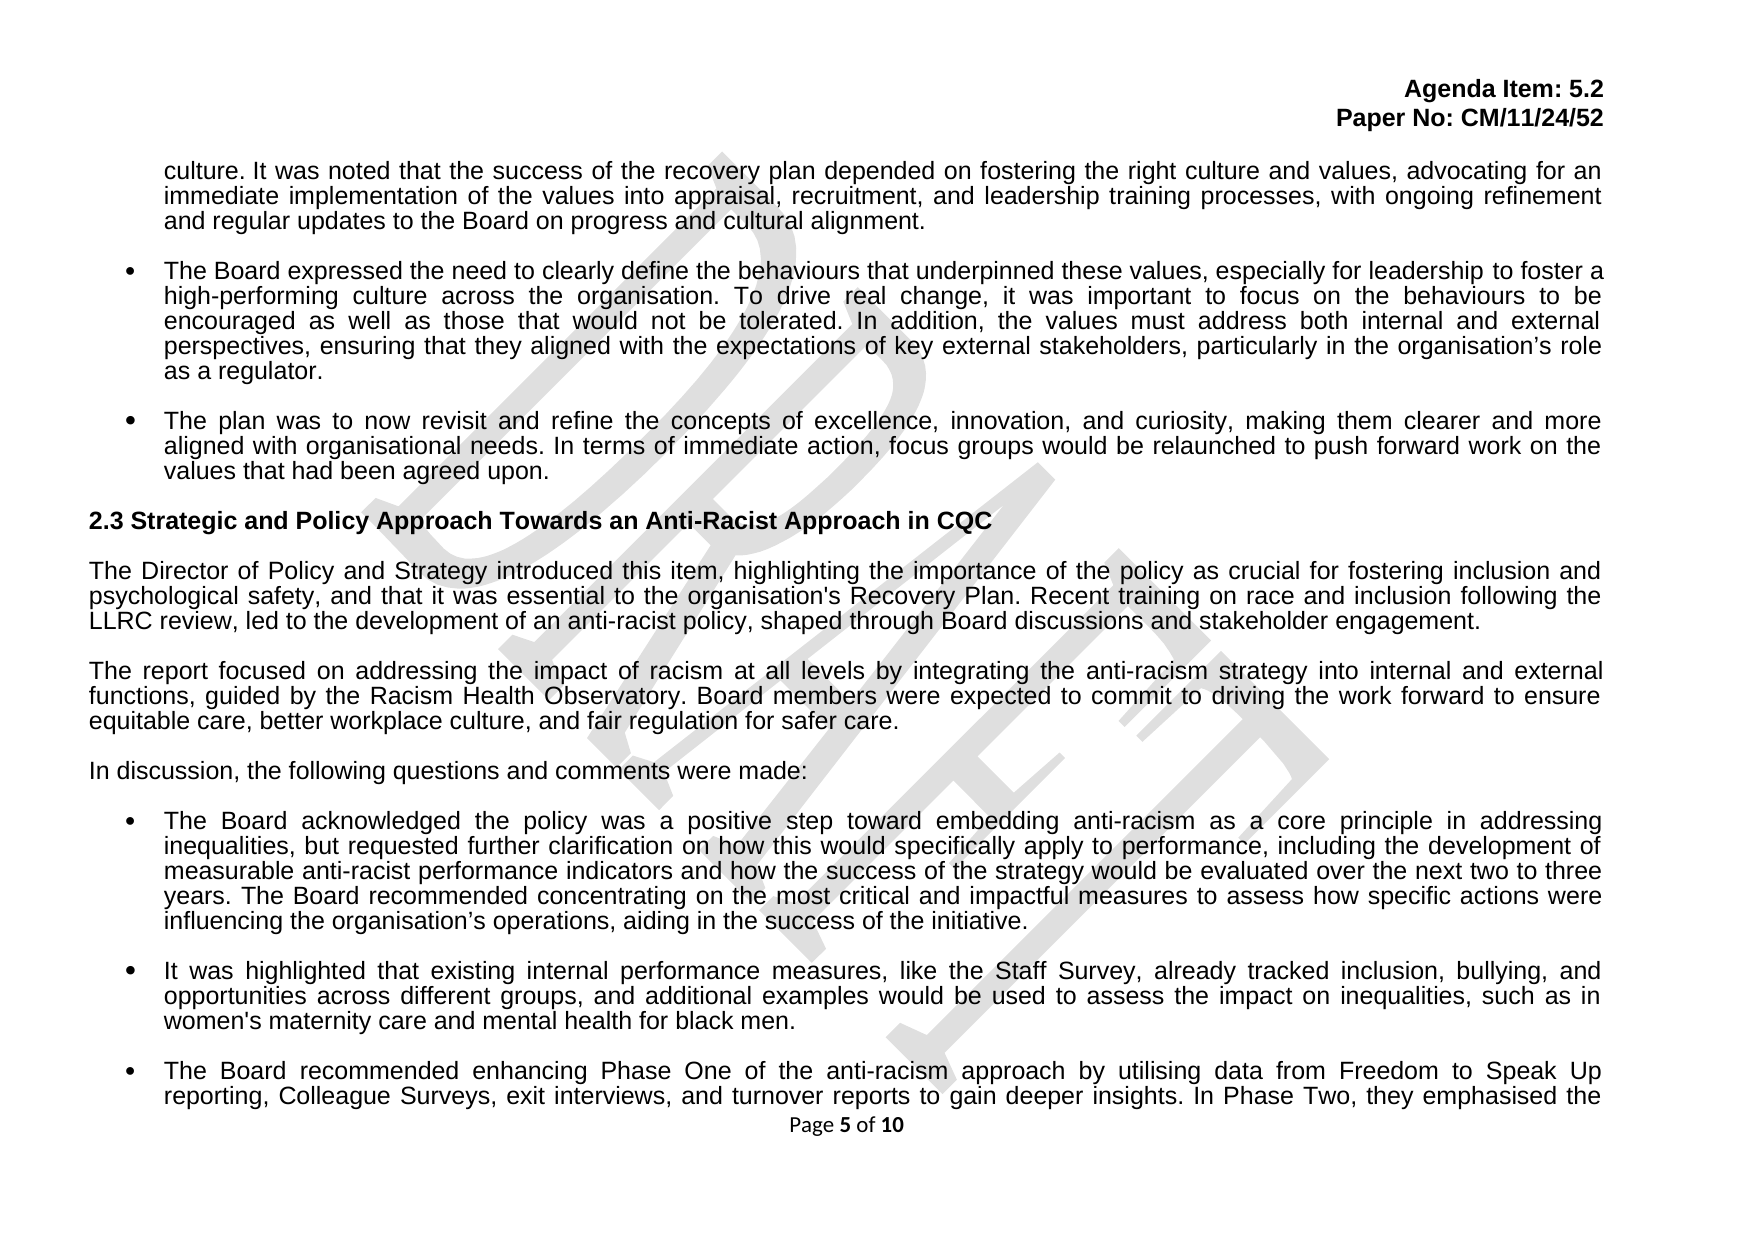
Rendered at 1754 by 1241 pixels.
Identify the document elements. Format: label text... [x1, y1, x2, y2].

list The Board expressed the need to clearly define the behaviours that underpinned these values, especially for leadership to foster a high-performing culture across the organisation. To drive real change, it was important to focus on the behaviours to be encouraged as well as those that would not be tolerated. In addition, the values must address both internal and external perspectives, ensuring that they aligned with the expectations of key external stakeholders, particularly in the organisation’s role as a regulator. [557, 260, 760, 385]
text In discussion, the following questions and comments were made: [1040, 760, 1200, 785]
text In discussion, the following questions and comments were made: [89, 760, 632, 785]
text 2.3 Strategic and Policy Approach Towards an Anti-Racist Approach in CQC [576, 510, 665, 535]
list The plan was to now revisit and refine the concepts of excellence, innovation, and curiosity, making them clearer and more aligned with organisational needs. In terms of immediate action, focus groups would be relaunched to push forward work on the values that had been agreed upon. [858, 410, 1604, 485]
text The Director of Policy and Strategy introduced this item, highlighting the importance of the policy as crucial for fostering inclusion and psychological safety, and that it was essential to the organisation's Recovery Plan. Recent training on race and inclusion following the LLRC review, led to the development of an anti-racist policy, shaped through Board discussions and stakeholder engagement. [1132, 560, 1604, 635]
list The Board expressed appreciation for the ambitious values but recognised the challenge of fully embedding them into daily practices. They emphasised the importance of supportive, inclusive leadership in embedding these values into the organisation's culture. It was noted that the success of the recovery plan depended on fostering the right culture and values, advocating for an immediate implementation of the values into appraisal, recruitment, and leadership training processes, with ongoing refinement and regular updates to the Board on progress and cultural alignment. [126, 160, 715, 235]
text The Director of Policy and Strategy introduced this item, highlighting the importance of the policy as crucial for fostering inclusion and psychological safety, and that it was essential to the organisation's Recovery Plan. Recent training on race and inclusion following the LLRC review, led to the development of an anti-racist policy, shaped through Board discussions and stakeholder engagement. [840, 560, 960, 635]
text In discussion, the following questions and comments were made: [666, 760, 803, 785]
text The Director of Policy and Strategy introduced this item, highlighting the importance of the policy as crucial for fostering inclusion and psychological safety, and that it was essential to the organisation's Recovery Plan. Recent training on race and inclusion following the LLRC review, led to the development of an anti-racist policy, shaped through Board discussions and stakeholder engagement. [578, 560, 700, 635]
text The report focused on addressing the impact of racism at all levels by integrating the anti-racism strategy into internal and external functions, guided by the Racism Health Observatory. Board members were expected to commit to driving the work forward to ensure equitable care, better workplace culture, and fair regulation for safer care. [1232, 660, 1604, 735]
text In discussion, the following questions and comments were made: [1305, 760, 1604, 785]
text In discussion, the following questions and comments were made: [983, 760, 1049, 785]
list The plan was to now revisit and refine the concepts of excellence, innovation, and curiosity, making them clearer and more aligned with organisational needs. In terms of immediate action, focus groups would be relaunched to push forward work on the values that had been agreed upon. [457, 410, 668, 485]
list The Board acknowledged the policy was a positive step toward embedding anti-racism as a core principle in addressing inequalities, but requested further clarification on how this would specifically apply to performance, including the development of measurable anti-racist performance indicators and how the success of the strategy would be evaluated over the next two to three years. The Board recommended concentrating on the most critical and impactful measures to assess how specific actions were influencing the organisation’s operations, aiding in the success of the initiative. [126, 810, 887, 935]
list The Board expressed the need to clearly define the behaviours that underpinned these values, especially for leadership to foster a high-performing culture across the organisation. To drive real change, it was important to focus on the behaviours to be encouraged as well as those that would not be tolerated. In addition, the values must address both internal and external perspectives, ensuring that they aligned with the expectations of key external stakeholders, particularly in the organisation’s role as a regulator. [730, 260, 1604, 385]
text The report focused on addressing the impact of racism at all levels by integrating the anti-racism strategy into internal and external functions, guided by the Racism Health Observatory. Board members were expected to commit to driving the work forward to ensure equitable care, better workplace culture, and fair regulation for safer care. [626, 660, 783, 735]
text 2.3 Strategic and Policy Approach Towards an Anti-Racist Approach in CQC [423, 510, 561, 535]
list The Board acknowledged the policy was a positive step toward embedding anti-racism as a core principle in addressing inequalities, but requested further clarification on how this would specifically apply to performance, including the development of measurable anti-racist performance indicators and how the success of the strategy would be evaluated over the next two to three years. The Board recommended concentrating on the most critical and impactful measures to assess how specific actions were influencing the organisation’s operations, aiding in the success of the initiative. [1064, 810, 1604, 935]
text The Director of Policy and Strategy introduced this item, highlighting the importance of the policy as crucial for fostering inclusion and psychological safety, and that it was essential to the organisation's Recovery Plan. Recent training on race and inclusion following the LLRC review, led to the development of an anti-racist policy, shaped through Board discussions and stakeholder engagement. [89, 560, 615, 635]
list The plan was to now revisit and refine the concepts of excellence, innovation, and curiosity, making them clearer and more aligned with organisational needs. In terms of immediate action, focus groups would be relaunched to push forward work on the values that had been agreed upon. [634, 410, 765, 485]
list The plan was to now revisit and refine the concepts of excellence, innovation, and curiosity, making them clearer and more aligned with organisational needs. In terms of immediate action, focus groups would be relaunched to push forward work on the values that had been agreed upon. [728, 410, 884, 485]
list The Board expressed the need to clearly define the behaviours that underpinned these values, especially for leadership to foster a high-performing culture across the organisation. To drive real change, it was important to focus on the behaviours to be encouraged as well as those that would not be tolerated. In addition, the values must address both internal and external perspectives, ensuring that they aligned with the expectations of key external stakeholders, particularly in the organisation’s role as a regulator. [126, 260, 643, 385]
text 2.3 Strategic and Policy Approach Towards an Anti-Racist Approach in CQC [1014, 510, 1604, 535]
list The Board expressed appreciation for the ambitious values but recognised the challenge of fully embedding them into daily practices. They emphasised the importance of supportive, inclusive leadership in embedding these values into the organisation's culture. It was noted that the success of the recovery plan depended on fostering the right culture and values, advocating for an immediate implementation of the values into appraisal, recruitment, and leadership training processes, with ongoing refinement and regular updates to the Board on progress and cultural alignment. [732, 160, 1604, 235]
list It was highlighted that existing internal performance measures, like the Staff Survey, already tracked inclusion, bullying, and opportunities across different groups, and additional examples would be used to assess the impact on inequalities, such as in women's maternity care and mental health for black men. [964, 960, 1604, 1035]
list The plan was to now revisit and refine the concepts of excellence, innovation, and curiosity, making them clearer and more aligned with organisational needs. In terms of immediate action, focus groups would be relaunched to push forward work on the values that had been agreed upon. [126, 410, 493, 485]
text In discussion, the following questions and comments were made: [820, 760, 937, 785]
text 2.3 Strategic and Policy Approach Towards an Anti-Racist Approach in CQC [89, 510, 382, 535]
text The report focused on addressing the impact of racism at all levels by integrating the anti-racism strategy into internal and external functions, guided by the Racism Health Observatory. Board members were expected to commit to driving the work forward to ensure equitable care, better workplace culture, and fair regulation for safer care. [89, 660, 636, 735]
text The report focused on addressing the impact of racism at all levels by integrating the anti-racism strategy into internal and external functions, guided by the Racism Health Observatory. Board members were expected to commit to driving the work forward to ensure equitable care, better workplace culture, and fair regulation for safer care. [1000, 660, 1210, 735]
list The Board acknowledged the policy was a positive step toward embedding anti-racism as a core principle in addressing inequalities, but requested further clarification on how this would specifically apply to performance, including the development of measurable anti-racist performance indicators and how the success of the strategy would be evaluated over the next two to three years. The Board recommended concentrating on the most critical and impactful measures to assess how specific actions were influencing the organisation’s operations, aiding in the success of the initiative. [814, 810, 1150, 935]
text In discussion, the following questions and comments were made: [1214, 760, 1291, 785]
text The Director of Policy and Strategy introduced this item, highlighting the importance of the policy as crucial for fostering inclusion and psychological safety, and that it was essential to the organisation's Recovery Plan. Recent training on race and inclusion following the LLRC review, led to the development of an anti-racist policy, shaped through Board discussions and stakeholder engagement. [936, 560, 1112, 635]
text The Director of Policy and Strategy introduced this item, highlighting the importance of the policy as crucial for fostering inclusion and psychological safety, and that it was essential to the organisation's Recovery Plan. Recent training on race and inclusion following the LLRC review, led to the development of an anti-racist policy, shaped through Board discussions and stakeholder engagement. [687, 560, 911, 635]
text 2.3 Strategic and Policy Approach Towards an Anti-Racist Approach in CQC [797, 510, 975, 535]
list The Board recommended enhancing Phase One of the anti-racism approach by utilising data from Freedom to Speak Up reporting, Colleague Surveys, exit interviews, and turnover reports to gain deeper insights. In Phase Two, they emphasised the importance of independent audits and suggested incorporating similar audits into future plans to ensure accountability. It was suggested that discussions around triangulated insights should be consolidated within the governance framework to avoid division across different committees. [126, 1060, 1604, 1110]
list It was highlighted that existing internal performance measures, like the Staff Survey, already tracked inclusion, bullying, and opportunities across different groups, and additional examples would be used to assess the impact on inequalities, such as in women's maternity care and mental health for black men. [126, 960, 1000, 1035]
text The report focused on addressing the impact of racism at all levels by integrating the anti-racism strategy into internal and external functions, guided by the Racism Health Observatory. Board members were expected to commit to driving the work forward to ensure equitable care, better workplace culture, and fair regulation for safer care. [859, 660, 1037, 735]
